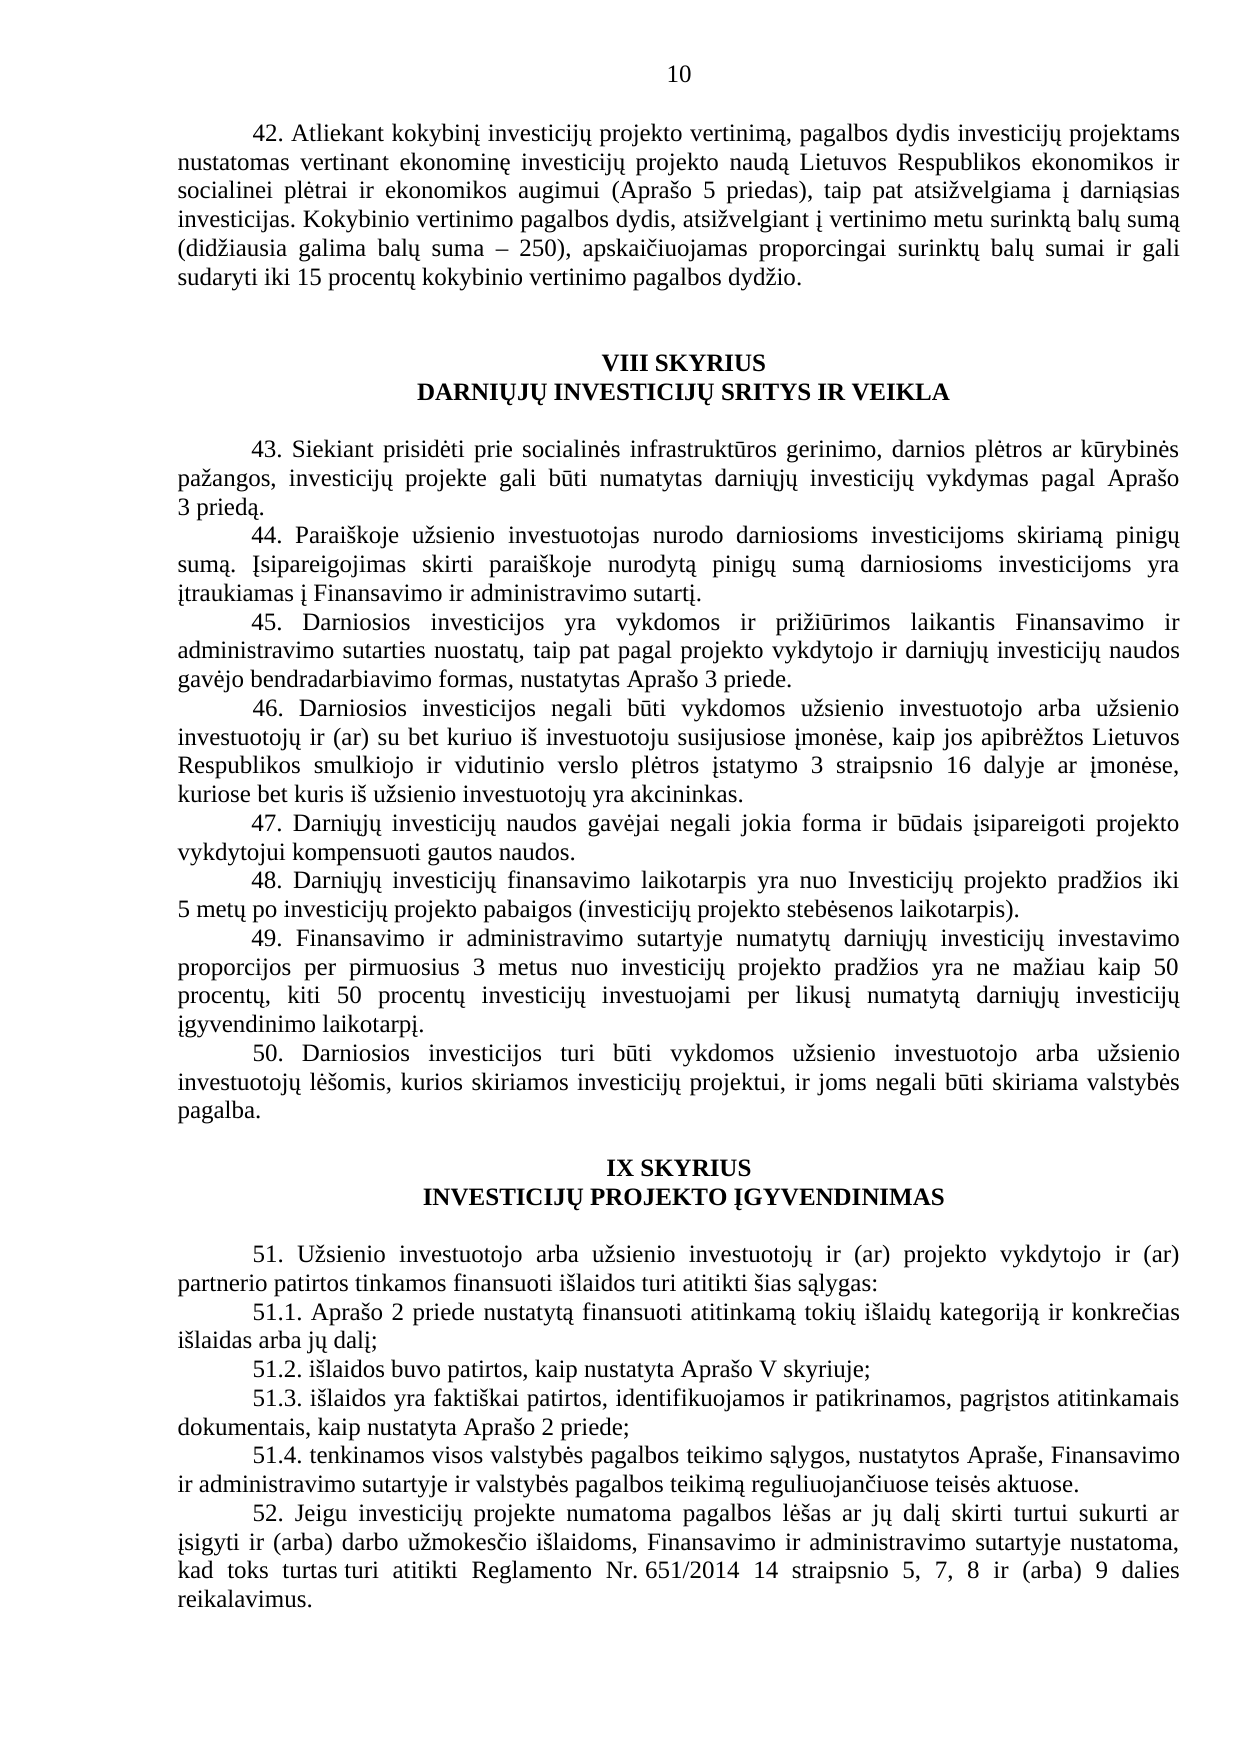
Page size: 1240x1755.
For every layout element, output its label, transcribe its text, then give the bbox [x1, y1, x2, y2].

text 46. Darniosios investicijos negali būti vykdomos užsienio investuotojo arba užsienio investuotojų ir (ar) su bet kuriuo iš investuotoju susijusiose įmonėse, kaip jos apibrėžtos Lietuvos Respublikos smulkiojo ir vidutinio verslo plėtros įstatymo 3 straipsnio 16 dalyje ar įmonėse, kuriose bet kuris iš užsienio investuotojų yra akcininkas. [177, 693, 1181, 808]
text 47. Darniųjų investicijų naudos gavėjai negali jokia forma ir būdais įsipareigoti projekto vykdytojui kompensuoti gautos naudos. [177, 808, 1181, 866]
text 51.1. Aprašo 2 priede nustatytą finansuoti atitinkamą tokių išlaidų kategoriją ir konkrečias išlaidas arba jų dalį; [177, 1297, 1181, 1354]
text 43. Siekiant prisidėti prie socialinės infrastruktūros gerinimo, darnios plėtros ar kūrybinės pažangos, investicijų projekte gali būti numatytas darniųjų investicijų vykdymas pagal Aprašo 3 priedą. [177, 434, 1181, 521]
text DARNIŲJŲ INVESTICIJŲ SRITYS IR VEIKLA [177, 377, 1190, 406]
text 51.2. išlaidos buvo patirtos, kaip nustatyta Aprašo V skyriuje; [177, 1354, 1181, 1383]
text 51. Užsienio investuotojo arba užsienio investuotojų ir (ar) projekto vykdytojo ir (ar) partnerio patirtos tinkamos finansuoti išlaidos turi atitikti šias sąlygas: [177, 1239, 1181, 1297]
text 51.3. išlaidos yra faktiškai patirtos, identifikuojamos ir patikrinamos, pagrįstos atitinkamais dokumentais, kaip nustatyta Aprašo 2 priede; [177, 1383, 1181, 1441]
text 45. Darniosios investicijos yra vykdomos ir prižiūrimos laikantis Finansavimo ir administravimo sutarties nuostatų, taip pat pagal projekto vykdytojo ir darniųjų investicijų naudos gavėjo bendradarbiavimo formas, nustatytas Aprašo 3 priede. [177, 607, 1181, 693]
text VIII SKYRIUS [177, 348, 1190, 377]
text INVESTICIJŲ PROJEKTO ĮGYVENDINIMAS [177, 1182, 1190, 1211]
text 42. Atliekant kokybinį investicijų projekto vertinimą, pagalbos dydis investicijų projektams nustatomas vertinant ekonominę investicijų projekto naudą Lietuvos Respublikos ekonomikos ir socialinei plėtrai ir ekonomikos augimui (Aprašo 5 priedas), taip pat atsižvelgiama į darniąsias investicijas. Kokybinio vertinimo pagalbos dydis, atsižvelgiant į vertinimo metu surinktą balų sumą (didžiausia galima balų suma – 250), apskaičiuojamas proporcingai surinktų balų sumai ir gali sudaryti iki 15 procentų kokybinio vertinimo pagalbos dydžio. [177, 118, 1181, 291]
text IX SKYRIUS [177, 1153, 1181, 1182]
text 51.4. tenkinamos visos valstybės pagalbos teikimo sąlygos, nustatytos Apraše, Finansavimo ir administravimo sutartyje ir valstybės pagalbos teikimą reguliuojančiuose teisės aktuose. [177, 1441, 1181, 1498]
text 44. Paraiškoje užsienio investuotojas nurodo darniosioms investicijoms skiriamą pinigų sumą. Įsipareigojimas skirti paraiškoje nurodytą pinigų sumą darniosioms investicijoms yra įtraukiamas į Finansavimo ir administravimo sutartį. [177, 521, 1181, 607]
text 50. Darniosios investicijos turi būti vykdomos užsienio investuotojo arba užsienio investuotojų lėšomis, kurios skiriamos investicijų projektui, ir joms negali būti skiriama valstybės pagalba. [177, 1038, 1181, 1124]
text 52. Jeigu investicijų projekte numatoma pagalbos lėšas ar jų dalį skirti turtui sukurti ar įsigyti ir (arba) darbo užmokesčio išlaidoms, Finansavimo ir administravimo sutartyje nustatoma, kad toks turtas turi atitikti Reglamento Nr. 651/2014 14 straipsnio 5, 7, 8 ir (arba) 9 dalies reikalavimus. [177, 1498, 1181, 1613]
text 48. Darniųjų investicijų finansavimo laikotarpis yra nuo Investicijų projekto pradžios iki 5 metų po investicijų projekto pabaigos (investicijų projekto stebėsenos laikotarpis). [177, 866, 1181, 923]
text 49. Finansavimo ir administravimo sutartyje numatytų darniųjų investicijų investavimo proporcijos per pirmuosius 3 metus nuo investicijų projekto pradžios yra ne mažiau kaip 50 procentų, kiti 50 procentų investicijų investuojami per likusį numatytą darniųjų investicijų įgyvendinimo laikotarpį. [177, 923, 1181, 1038]
